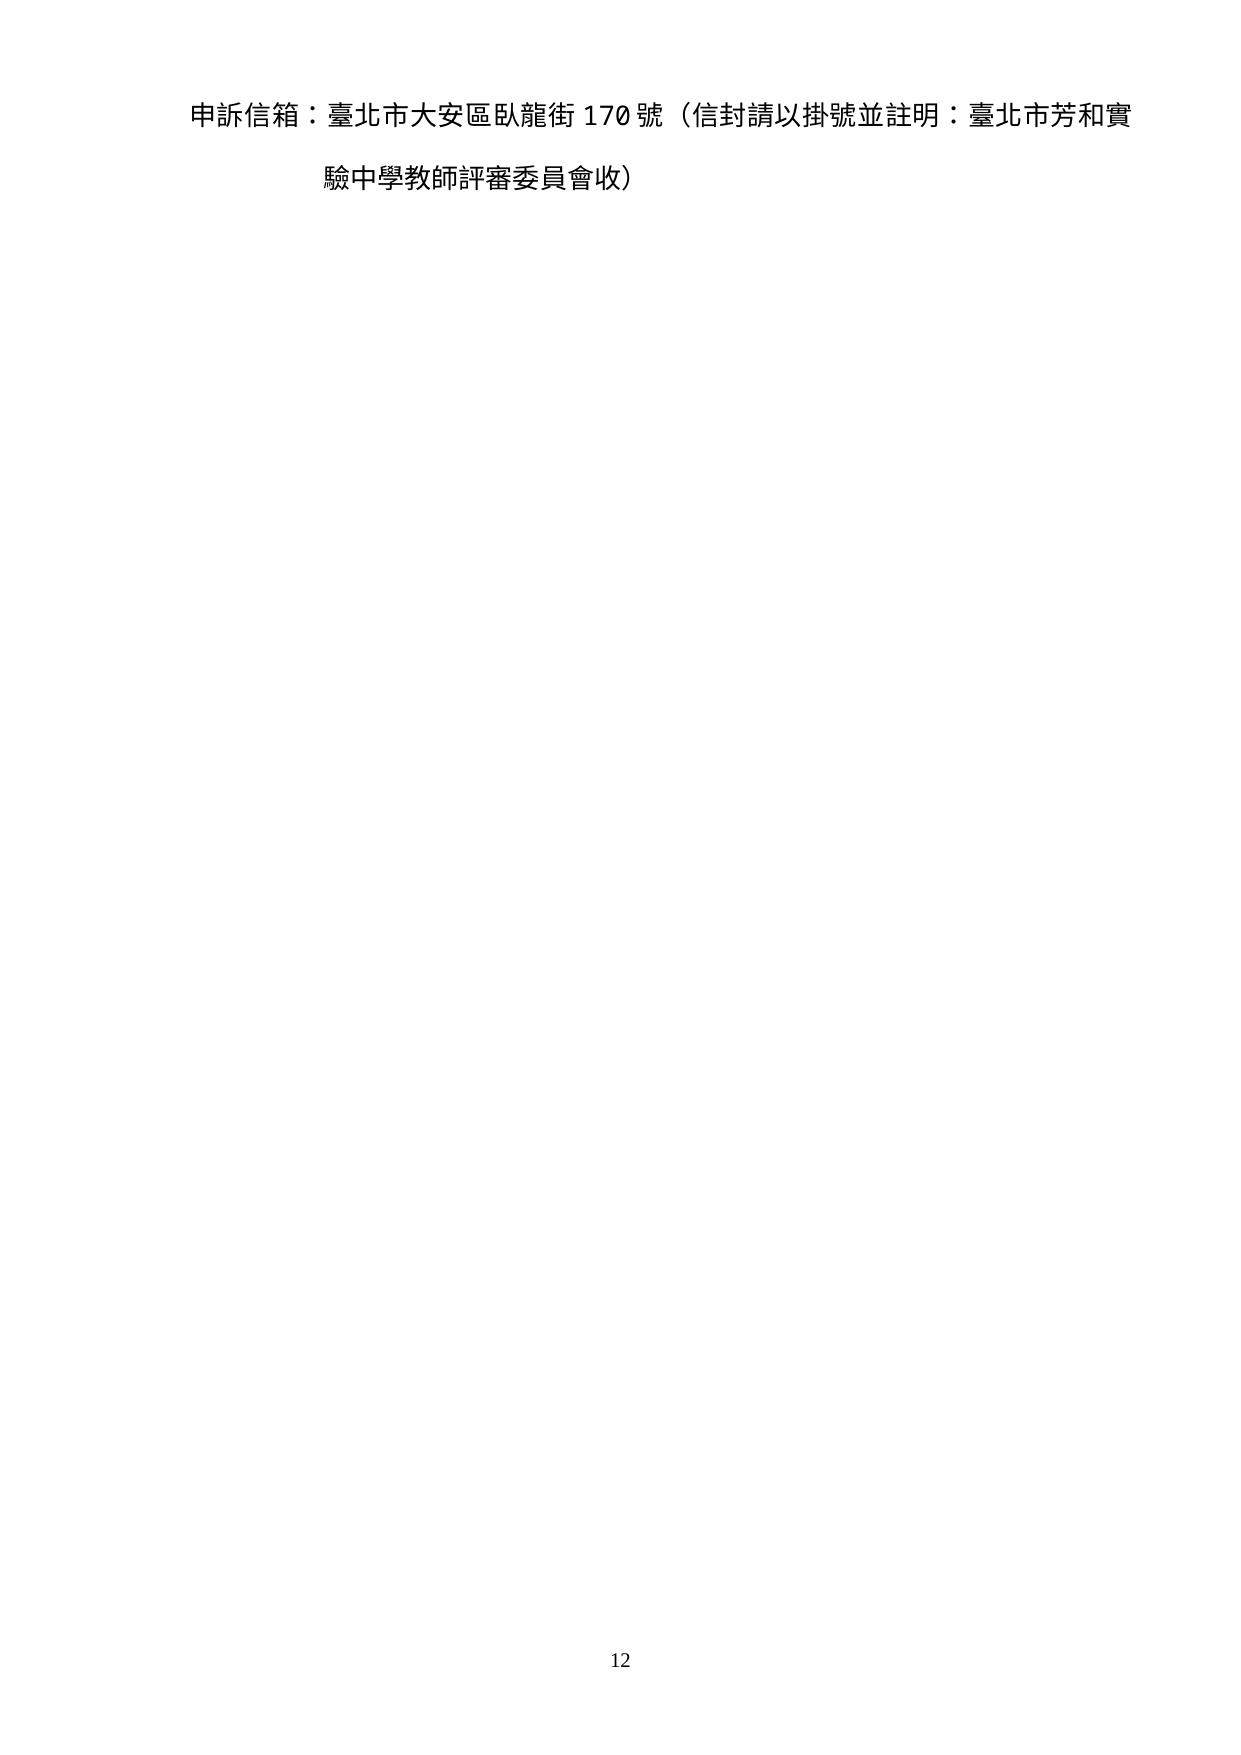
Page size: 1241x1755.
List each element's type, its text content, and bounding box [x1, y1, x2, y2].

text 申訴信箱：臺北市大安區臥龍街170號（信封請以掛號並註明：臺北市芳和實驗中學教師評審委員會收） [106, 72, 1134, 197]
